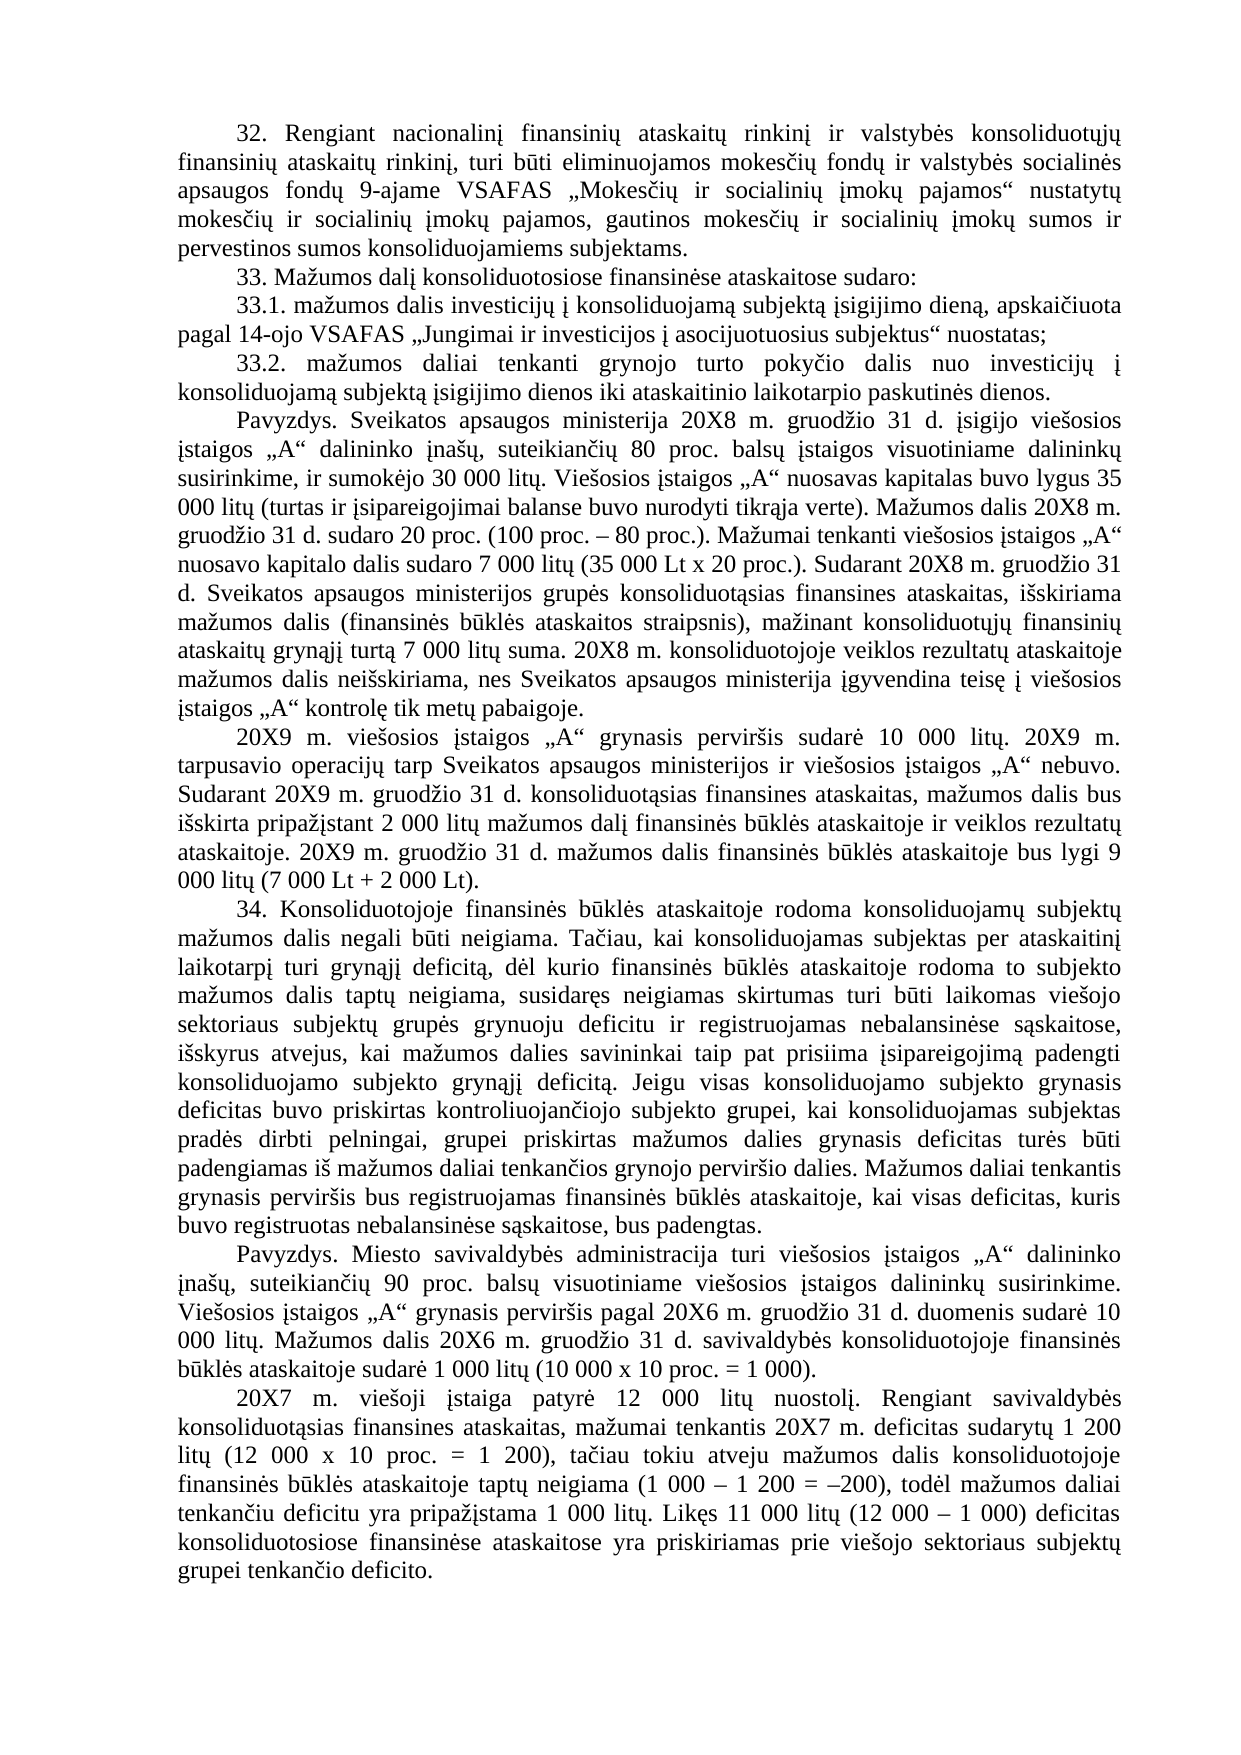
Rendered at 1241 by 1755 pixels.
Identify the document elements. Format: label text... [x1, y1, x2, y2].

text Pavyzdys. Miesto savivaldybės administracija turi viešosios įstaigos „A“ dalininko įnašų, suteikiančių 90 proc. balsų visuotiniame viešosios įstaigos dalininkų susirinkime. Viešosios įstaigos „A“ grynasis perviršis pagal 20X6 m. gruodžio 31 d. duomenis sudarė 10 000 litų. Mažumos dalis 20X6 m. gruodžio 31 d. savivaldybės konsoliduotojoje finansinės būklės ataskaitoje sudarė 1 000 litų (10 000 x 10 proc. = 1 000). [177, 1239, 1122, 1383]
text 20X7 m. viešoji įstaiga patyrė 12 000 litų nuostolį. Rengiant savivaldybės konsoliduotąsias finansines ataskaitas, mažumai tenkantis 20X7 m. deficitas sudarytų 1 200 litų (12 000 x 10 proc. = 1 200), tačiau tokiu atveju mažumos dalis konsoliduotojoje finansinės būklės ataskaitoje taptų neigiama (1 000 – 1 200 = –200), todėl mažumos daliai tenkančiu deficitu yra pripažįstama 1 000 litų. Likęs 11 000 litų (12 000 – 1 000) deficitas konsoliduotosiose finansinėse ataskaitose yra priskiriamas prie viešojo sektoriaus subjektų grupei tenkančio deficito. [177, 1383, 1122, 1584]
text 34. Konsoliduotojoje finansinės būklės ataskaitoje rodoma konsoliduojamų subjektų mažumos dalis negali būti neigiama. Tačiau, kai konsoliduojamas subjektas per ataskaitinį laikotarpį turi grynąjį deficitą, dėl kurio finansinės būklės ataskaitoje rodoma to subjekto mažumos dalis taptų neigiama, susidaręs neigiamas skirtumas turi būti laikomas viešojo sektoriaus subjektų grupės grynuoju deficitu ir registruojamas nebalansinėse sąskaitose, išskyrus atvejus, kai mažumos dalies savininkai taip pat prisiima įsipareigojimą padengti konsoliduojamo subjekto grynąjį deficitą. Jeigu visas konsoliduojamo subjekto grynasis deficitas buvo priskirtas kontroliuojančiojo subjekto grupei, kai konsoliduojamas subjektas pradės dirbti pelningai, grupei priskirtas mažumos dalies grynasis deficitas turės būti padengiamas iš mažumos daliai tenkančios grynojo perviršio dalies. Mažumos daliai tenkantis grynasis perviršis bus registruojamas finansinės būklės ataskaitoje, kai visas deficitas, kuris buvo registruotas nebalansinėse sąskaitose, bus padengtas. [177, 894, 1122, 1239]
text 33. Mažumos dalį konsoliduotosiose finansinėse ataskaitose sudaro: [177, 262, 1122, 291]
text 33.2. mažumos daliai tenkanti grynojo turto pokyčio dalis nuo investicijų į konsoliduojamą subjektą įsigijimo dienos iki ataskaitinio laikotarpio paskutinės dienos. [177, 348, 1122, 406]
text 20X9 m. viešosios įstaigos „A“ grynasis perviršis sudarė 10 000 litų. 20X9 m. tarpusavio operacijų tarp Sveikatos apsaugos ministerijos ir viešosios įstaigos „A“ nebuvo. Sudarant 20X9 m. gruodžio 31 d. konsoliduotąsias finansines ataskaitas, mažumos dalis bus išskirta pripažįstant 2 000 litų mažumos dalį finansinės būklės ataskaitoje ir veiklos rezultatų ataskaitoje. 20X9 m. gruodžio 31 d. mažumos dalis finansinės būklės ataskaitoje bus lygi 9 000 litų (7 000 Lt + 2 000 Lt). [177, 722, 1122, 894]
text 33.1. mažumos dalis investicijų į konsoliduojamą subjektą įsigijimo dieną, apskaičiuota pagal 14-ojo VSAFAS „Jungimai ir investicijos į asocijuotuosius subjektus“ nuostatas; [177, 291, 1122, 348]
text Pavyzdys. Sveikatos apsaugos ministerija 20X8 m. gruodžio 31 d. įsigijo viešosios įstaigos „A“ dalininko įnašų, suteikiančių 80 proc. balsų įstaigos visuotiniame dalininkų susirinkime, ir sumokėjo 30 000 litų. Viešosios įstaigos „A“ nuosavas kapitalas buvo lygus 35 000 litų (turtas ir įsipareigojimai balanse buvo nurodyti tikrąja verte). Mažumos dalis 20X8 m. gruodžio 31 d. sudaro 20 proc. (100 proc. – 80 proc.). Mažumai tenkanti viešosios įstaigos „A“ nuosavo kapitalo dalis sudaro 7 000 litų (35 000 Lt x 20 proc.). Sudarant 20X8 m. gruodžio 31 d. Sveikatos apsaugos ministerijos grupės konsoliduotąsias finansines ataskaitas, išskiriama mažumos dalis (finansinės būklės ataskaitos straipsnis), mažinant konsoliduotųjų finansinių ataskaitų grynąjį turtą 7 000 litų suma. 20X8 m. konsoliduotojoje veiklos rezultatų ataskaitoje mažumos dalis neišskiriama, nes Sveikatos apsaugos ministerija įgyvendina teisę į viešosios įstaigos „A“ kontrolę tik metų pabaigoje. [177, 406, 1122, 722]
text 32. Rengiant nacionalinį finansinių ataskaitų rinkinį ir valstybės konsoliduotųjų finansinių ataskaitų rinkinį, turi būti eliminuojamos mokesčių fondų ir valstybės socialinės apsaugos fondų 9-ajame VSAFAS „Mokesčių ir socialinių įmokų pajamos“ nustatytų mokesčių ir socialinių įmokų pajamos, gautinos mokesčių ir socialinių įmokų sumos ir pervestinos sumos konsoliduojamiems subjektams. [177, 118, 1122, 262]
